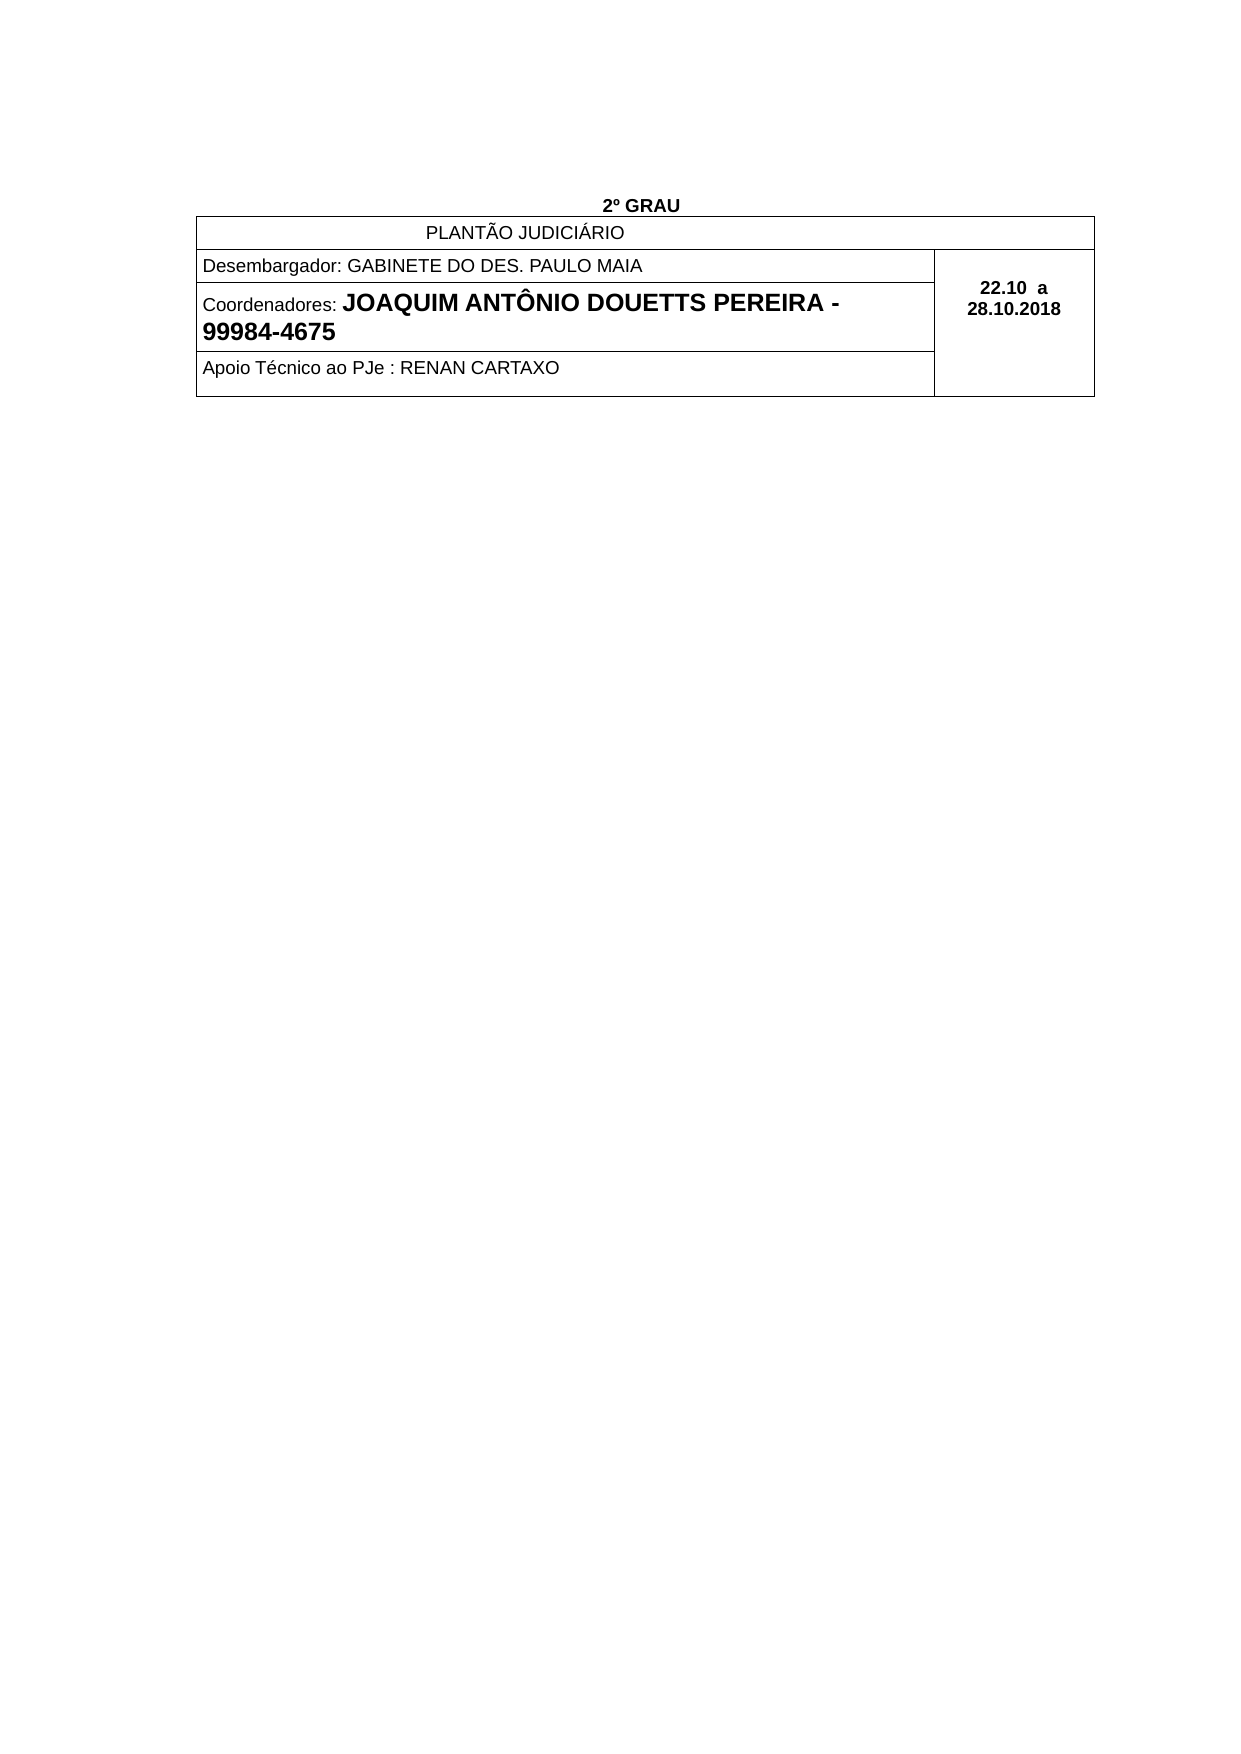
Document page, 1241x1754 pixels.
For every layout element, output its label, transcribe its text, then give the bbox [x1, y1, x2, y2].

text 2º GRAU [160, 194, 1122, 216]
table_cell Desembargador: GABINETE DO DES. PAULO MAIA [197, 250, 934, 282]
table_header PLANTÃO JUDICIÁRIO [197, 217, 1094, 249]
table_cell Apoio Técnico ao PJe : RENAN CARTAXO [197, 352, 934, 396]
table_cell Coordenadores: JOAQUIM ANTÔNIO DOUETTS PEREIRA - 99984-4675 [197, 283, 934, 351]
table_cell 22.10 a 28.10.2018 [935, 250, 1094, 396]
